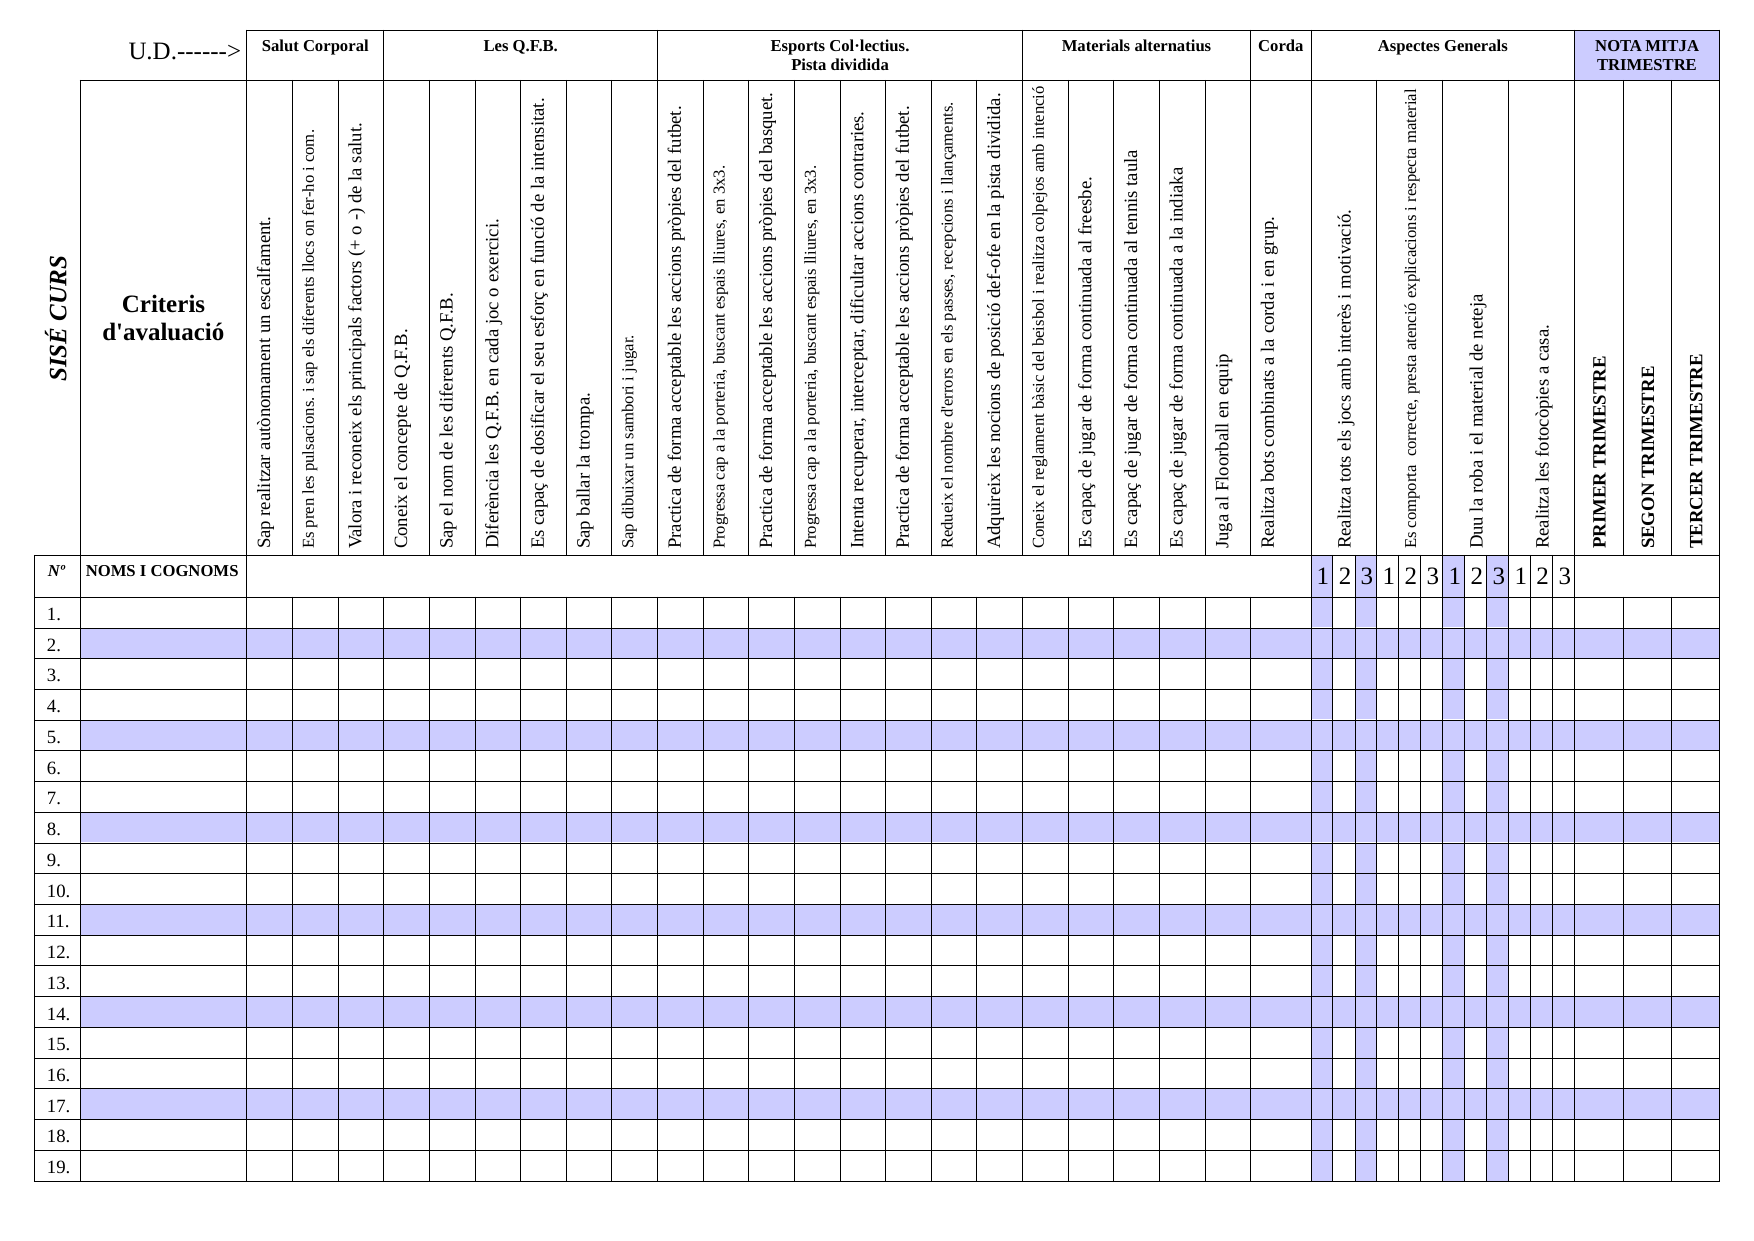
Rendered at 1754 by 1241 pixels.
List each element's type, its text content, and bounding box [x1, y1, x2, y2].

table_cell [1160, 1120, 1205, 1150]
table_cell [749, 966, 794, 996]
table_cell [1509, 905, 1530, 935]
table_cell [1531, 813, 1552, 842]
table_cell [384, 782, 429, 812]
table_cell [1465, 997, 1486, 1027]
table_cell [1553, 598, 1574, 627]
table_cell [1114, 1089, 1159, 1119]
table_cell [247, 751, 292, 781]
table_cell [1509, 629, 1530, 658]
table_cell [384, 966, 429, 996]
table_cell [749, 721, 794, 750]
table_cell [841, 598, 885, 627]
table_cell [704, 629, 748, 658]
table_cell [247, 936, 292, 965]
table_cell 1 [1443, 556, 1464, 597]
table_cell [1421, 905, 1442, 935]
table_cell [886, 1151, 931, 1181]
table_cell [293, 966, 338, 996]
table_cell [1312, 659, 1332, 689]
table_cell [1356, 1059, 1376, 1088]
table_cell [1356, 905, 1376, 935]
table_cell [1553, 721, 1574, 750]
table_cell [704, 690, 748, 719]
table_cell [795, 1028, 840, 1058]
table_cell [658, 629, 703, 658]
table_cell [1509, 782, 1530, 812]
table_cell [612, 1151, 657, 1181]
table_cell [1206, 936, 1250, 965]
table_cell [1465, 1028, 1486, 1058]
table_cell [430, 782, 475, 812]
table_header [34, 30, 80, 80]
table_cell [1114, 690, 1159, 719]
table_cell [1624, 598, 1671, 627]
table_cell [339, 1120, 383, 1150]
table_cell [1487, 966, 1508, 996]
table_cell [247, 966, 292, 996]
table_cell [1333, 813, 1355, 842]
table_cell [977, 905, 1022, 935]
table_cell [1312, 813, 1332, 842]
table_cell [384, 1089, 429, 1119]
table_cell Es capaç de jugar de forma continuada al tennis taula [1114, 81, 1159, 555]
table_cell [521, 1028, 566, 1058]
table_cell [1377, 751, 1398, 781]
table_cell [612, 905, 657, 935]
table_cell [749, 1028, 794, 1058]
table_cell [977, 782, 1022, 812]
table_cell [293, 598, 338, 627]
table_cell [1575, 1089, 1623, 1119]
table_cell [521, 874, 566, 904]
table_cell [1356, 1028, 1376, 1058]
table_cell [612, 874, 657, 904]
table_cell [567, 1059, 611, 1088]
table_cell [841, 782, 885, 812]
table_cell [841, 997, 885, 1027]
table_cell [749, 1151, 794, 1181]
table_cell [704, 659, 748, 689]
table_cell [1399, 690, 1420, 719]
table_cell [1487, 598, 1508, 627]
table_cell [521, 782, 566, 812]
table_cell [1333, 905, 1355, 935]
table_cell [1206, 1120, 1250, 1150]
table_cell [1206, 997, 1250, 1027]
table_cell [704, 813, 748, 842]
table_cell [658, 905, 703, 935]
table_cell [1443, 598, 1464, 627]
table_cell [1443, 874, 1464, 904]
table_cell [1487, 997, 1508, 1027]
table_cell [430, 844, 475, 873]
table_cell [1023, 813, 1068, 842]
table_cell [932, 782, 976, 812]
table_cell [35, 598, 80, 627]
table_cell [1333, 1059, 1355, 1088]
table_cell [932, 1120, 976, 1150]
table_cell [384, 844, 429, 873]
table_cell [1421, 1120, 1442, 1150]
table_cell [658, 721, 703, 750]
table_cell [1509, 813, 1530, 842]
table_cell [1356, 782, 1376, 812]
table_cell [704, 598, 748, 627]
table_cell [841, 1151, 885, 1181]
table_cell [1069, 751, 1113, 781]
table_cell [841, 1089, 885, 1119]
table_cell [886, 629, 931, 658]
table_cell [1206, 1151, 1250, 1181]
table_cell [1443, 629, 1464, 658]
table_cell [384, 997, 429, 1027]
table_cell [339, 1151, 383, 1181]
table_header NOTA MITJA TRIMESTRE [1575, 31, 1719, 80]
table_cell [1160, 598, 1205, 627]
table_cell [1399, 1028, 1420, 1058]
table_cell [1206, 1089, 1250, 1119]
table_cell [1575, 782, 1623, 812]
table_cell [567, 1089, 611, 1119]
table_cell [293, 1120, 338, 1150]
table_cell [247, 659, 292, 689]
table_cell [476, 1151, 520, 1181]
table_cell Practica de forma acceptable les accions pròpies del futbet. [658, 81, 703, 555]
table_cell [430, 1120, 475, 1150]
table_cell [1251, 1089, 1311, 1119]
table_cell [293, 629, 338, 658]
table_cell [430, 997, 475, 1027]
table_cell [886, 1089, 931, 1119]
table_cell [1206, 966, 1250, 996]
table_cell [1531, 874, 1552, 904]
table_cell [1023, 782, 1068, 812]
table_cell [749, 751, 794, 781]
table_cell [1465, 782, 1486, 812]
table_cell [1377, 874, 1398, 904]
table_cell [1206, 813, 1250, 842]
table_cell [1399, 721, 1420, 750]
table_cell [1333, 874, 1355, 904]
table_cell [35, 751, 80, 781]
table_cell Juga al Floorball en equip [1206, 81, 1250, 555]
table_cell Practica de forma acceptable les accions pròpies del futbet. [886, 81, 931, 555]
table_cell [1356, 1089, 1376, 1119]
table_header Aspectes Generals [1312, 31, 1574, 80]
table_cell [567, 936, 611, 965]
table_cell [1206, 844, 1250, 873]
table_cell [81, 1120, 246, 1150]
table_cell [1465, 936, 1486, 965]
table_cell [795, 966, 840, 996]
table_cell [1672, 659, 1719, 689]
table_cell [1114, 905, 1159, 935]
table_cell [247, 905, 292, 935]
table_cell [1553, 1059, 1574, 1088]
table_cell [1624, 690, 1671, 719]
table_cell [1160, 690, 1205, 719]
table_cell [1487, 813, 1508, 842]
table_cell [1333, 690, 1355, 719]
table_cell [81, 629, 246, 658]
table_cell [1251, 782, 1311, 812]
table_cell [1575, 1120, 1623, 1150]
table_cell [1312, 874, 1332, 904]
table_cell [1356, 629, 1376, 658]
table_cell [1206, 905, 1250, 935]
table_cell [1624, 721, 1671, 750]
table_cell [1421, 966, 1442, 996]
table_cell [339, 751, 383, 781]
table_cell [795, 751, 840, 781]
table_cell [293, 1151, 338, 1181]
table_cell [293, 751, 338, 781]
table_cell [567, 1151, 611, 1181]
table_cell [1312, 751, 1332, 781]
table_cell [1160, 751, 1205, 781]
table_cell [384, 629, 429, 658]
table_cell [339, 1089, 383, 1119]
table_cell [1553, 813, 1574, 842]
table_cell [1333, 659, 1355, 689]
table_cell [977, 1151, 1022, 1181]
table_cell [1333, 629, 1355, 658]
table_cell [1023, 997, 1068, 1027]
table_cell [1023, 1089, 1068, 1119]
table_cell [247, 874, 292, 904]
table_cell [977, 966, 1022, 996]
table_cell [795, 844, 840, 873]
table_cell [1312, 844, 1332, 873]
table_cell [1333, 1089, 1355, 1119]
table_cell [1624, 966, 1671, 996]
table_cell [612, 1120, 657, 1150]
table_cell [1069, 1059, 1113, 1088]
table_cell [293, 905, 338, 935]
table_cell [1399, 844, 1420, 873]
table_cell [1531, 1028, 1552, 1058]
table_cell [521, 690, 566, 719]
table_cell [81, 690, 246, 719]
table_header Esports Col·lectius. Pista dividida [658, 31, 1022, 80]
table_cell [1553, 997, 1574, 1027]
table_cell Sap realitzar autònomament un escalfament. [247, 81, 292, 555]
table_cell [612, 813, 657, 842]
table_cell [1356, 751, 1376, 781]
table_cell [612, 598, 657, 627]
table_cell [1399, 598, 1420, 627]
table_cell [567, 1120, 611, 1150]
table_cell [977, 629, 1022, 658]
table_cell [1672, 598, 1719, 627]
table_cell [1069, 598, 1113, 627]
table_cell [1069, 905, 1113, 935]
table_cell [247, 598, 292, 627]
table_cell [1421, 874, 1442, 904]
table_cell [658, 1120, 703, 1150]
table_cell [1377, 966, 1398, 996]
table_cell [1487, 782, 1508, 812]
table_cell Progressa cap a la porteria, buscant espais lliures, en 3x3. [795, 81, 840, 555]
table_cell [476, 813, 520, 842]
table_cell [1114, 1120, 1159, 1150]
table_cell [1465, 690, 1486, 719]
table_header Les Q.F.B. [384, 31, 657, 80]
table_cell [1206, 782, 1250, 812]
table_cell [1399, 966, 1420, 996]
table_cell [612, 1028, 657, 1058]
table_cell [476, 598, 520, 627]
table_cell [81, 782, 246, 812]
table_cell [1377, 1028, 1398, 1058]
table_cell [521, 966, 566, 996]
table_cell [1509, 690, 1530, 719]
table_cell [384, 721, 429, 750]
table_cell [1023, 966, 1068, 996]
table_cell [1487, 629, 1508, 658]
table_cell Valora i reconeix els principals factors (+ o -) de la salut. [339, 81, 383, 555]
table_cell [1312, 966, 1332, 996]
table_cell [658, 690, 703, 719]
table_cell [81, 936, 246, 965]
table_cell [1443, 690, 1464, 719]
table_cell [977, 997, 1022, 1027]
table_cell [1575, 874, 1623, 904]
table_cell [1399, 936, 1420, 965]
table_cell [1443, 782, 1464, 812]
table_cell [1553, 1151, 1574, 1181]
table_cell Sap ballar la trompa. [567, 81, 611, 555]
table_cell [293, 1059, 338, 1088]
table_cell Redueix el nombre d'errors en els passes, recepcions i llançaments. [932, 81, 976, 555]
table_cell Intenta recuperar, interceptar, dificultar accions contraries. [841, 81, 885, 555]
table_cell [1069, 997, 1113, 1027]
table_cell [1114, 721, 1159, 750]
table_cell [430, 751, 475, 781]
table_header Materials alternatius [1023, 31, 1250, 80]
table_cell [1443, 905, 1464, 935]
table_cell [430, 629, 475, 658]
table_cell [1487, 751, 1508, 781]
table_cell [1672, 874, 1719, 904]
table_cell [1399, 1059, 1420, 1088]
table_cell [1356, 659, 1376, 689]
table_cell [841, 721, 885, 750]
table_cell [1575, 905, 1623, 935]
table_cell [1023, 751, 1068, 781]
table_cell [247, 1151, 292, 1181]
table_cell [1672, 1151, 1719, 1181]
table_cell [1575, 721, 1623, 750]
table_cell [1333, 844, 1355, 873]
table_cell [567, 782, 611, 812]
table_cell [567, 905, 611, 935]
table_cell [1069, 813, 1113, 842]
table_cell [1553, 690, 1574, 719]
table_cell [932, 844, 976, 873]
table_cell [1356, 997, 1376, 1027]
table_cell [658, 997, 703, 1027]
table_cell [567, 659, 611, 689]
table_cell [1531, 751, 1552, 781]
table_cell [247, 782, 292, 812]
table_cell [932, 1089, 976, 1119]
table_cell [1160, 782, 1205, 812]
table_cell [1624, 1089, 1671, 1119]
table_cell [1487, 1151, 1508, 1181]
table_cell [886, 1120, 931, 1150]
table_cell [886, 782, 931, 812]
table_cell [841, 1059, 885, 1088]
table_cell [1023, 1059, 1068, 1088]
table_cell [1575, 598, 1623, 627]
table_cell [795, 659, 840, 689]
table_cell [704, 966, 748, 996]
table_cell [1465, 905, 1486, 935]
table_cell [430, 874, 475, 904]
table_cell [841, 751, 885, 781]
table_cell [795, 782, 840, 812]
table_cell [35, 1028, 80, 1058]
table_cell Sap el nom de les diferents Q.F.B. [430, 81, 475, 555]
table_cell [1114, 1028, 1159, 1058]
table_cell [658, 1151, 703, 1181]
table_cell [1553, 874, 1574, 904]
table_cell [658, 936, 703, 965]
table_cell [1531, 629, 1552, 658]
table_cell [658, 1089, 703, 1119]
table_cell [1465, 629, 1486, 658]
table_cell [1443, 1089, 1464, 1119]
table_cell [795, 721, 840, 750]
table_cell [35, 690, 80, 719]
table_cell [81, 1028, 246, 1058]
table_cell [658, 1059, 703, 1088]
table_cell [1160, 1059, 1205, 1088]
table_cell [977, 844, 1022, 873]
table_cell [384, 1151, 429, 1181]
table_cell [612, 751, 657, 781]
table_cell [384, 936, 429, 965]
table_cell [886, 997, 931, 1027]
table_cell [1114, 874, 1159, 904]
table_cell [658, 782, 703, 812]
table_cell [476, 721, 520, 750]
table_cell [1443, 997, 1464, 1027]
table_cell [1356, 844, 1376, 873]
table_cell [384, 1120, 429, 1150]
table_cell [1443, 1120, 1464, 1150]
table_cell [932, 1028, 976, 1058]
table_cell [247, 1059, 292, 1088]
table_cell [339, 966, 383, 996]
table_cell [1377, 813, 1398, 842]
table_cell [1114, 751, 1159, 781]
table_cell [977, 1028, 1022, 1058]
table_cell [339, 844, 383, 873]
table_cell [81, 1089, 246, 1119]
table_cell [886, 966, 931, 996]
table_cell [1465, 1089, 1486, 1119]
table_cell [1312, 905, 1332, 935]
table_cell [1443, 1151, 1464, 1181]
table_cell [1531, 905, 1552, 935]
table_cell [1023, 1120, 1068, 1150]
table_cell [1377, 629, 1398, 658]
table_cell [476, 690, 520, 719]
table_cell [1377, 997, 1398, 1027]
table_cell Coneix el concepte de Q.F.B. [384, 81, 429, 555]
table_cell [247, 690, 292, 719]
table_cell [247, 721, 292, 750]
table_cell [430, 966, 475, 996]
table_cell [795, 936, 840, 965]
table_cell [1421, 659, 1442, 689]
table_cell [1399, 997, 1420, 1027]
table_cell [1672, 751, 1719, 781]
table_cell Es comporta correcte, presta atenció explicacions i respecta material [1377, 81, 1442, 555]
table_cell Realitza tots els jocs amb interès i motivació. [1312, 81, 1376, 555]
table_cell [1672, 813, 1719, 842]
table_cell [1672, 721, 1719, 750]
table_cell [1553, 629, 1574, 658]
table_cell [1160, 629, 1205, 658]
table_cell [795, 1151, 840, 1181]
table_cell [567, 874, 611, 904]
table_cell [293, 813, 338, 842]
table_cell [1160, 874, 1205, 904]
table_cell [521, 997, 566, 1027]
table_cell [1465, 659, 1486, 689]
table_cell [795, 813, 840, 842]
table_cell [1553, 659, 1574, 689]
table_cell [35, 997, 80, 1027]
table_cell [1023, 844, 1068, 873]
table_cell [1333, 936, 1355, 965]
table_cell [841, 813, 885, 842]
table_cell [1624, 1151, 1671, 1181]
table_cell [977, 1089, 1022, 1119]
table_cell [384, 1028, 429, 1058]
table_cell [476, 629, 520, 658]
table_cell [749, 936, 794, 965]
table_cell [1312, 598, 1332, 627]
table_cell [749, 659, 794, 689]
table_cell [977, 874, 1022, 904]
table_cell [704, 1089, 748, 1119]
table_cell [567, 629, 611, 658]
table_cell [932, 813, 976, 842]
table_cell [1399, 751, 1420, 781]
table_cell [1443, 721, 1464, 750]
table_cell [567, 844, 611, 873]
table_cell [247, 997, 292, 1027]
table_cell [1312, 721, 1332, 750]
table_cell [1672, 966, 1719, 996]
table_cell [1487, 844, 1508, 873]
table_cell [81, 813, 246, 842]
table_cell [1023, 598, 1068, 627]
table_cell [1160, 936, 1205, 965]
table_cell [795, 629, 840, 658]
table_header Salut Corporal [247, 31, 383, 80]
table_cell [430, 1028, 475, 1058]
table_cell Diferència les Q.F.B. en cada joc o exercici. [476, 81, 520, 555]
table_cell [1465, 966, 1486, 996]
table_cell [1377, 1089, 1398, 1119]
table_cell [1465, 813, 1486, 842]
table_cell [1421, 782, 1442, 812]
table_cell Practica de forma acceptable les accions pròpies del basquet. [749, 81, 794, 555]
table_cell [35, 813, 80, 842]
table_cell [1206, 598, 1250, 627]
table_cell [35, 936, 80, 965]
table_cell [1624, 813, 1671, 842]
table_cell [1624, 1059, 1671, 1088]
table_cell [1069, 1151, 1113, 1181]
table_cell [35, 1059, 80, 1088]
table_cell [1672, 1120, 1719, 1150]
table_cell [476, 1028, 520, 1058]
table_cell [1421, 1059, 1442, 1088]
table_cell [1672, 936, 1719, 965]
table_cell [886, 874, 931, 904]
table_cell Es capaç de jugar de forma continuada a la indiaka [1160, 81, 1205, 555]
table_cell [476, 1120, 520, 1150]
table_cell [384, 874, 429, 904]
table_cell [977, 813, 1022, 842]
table_cell 2 [1465, 556, 1486, 597]
table_cell [1553, 1120, 1574, 1150]
table_cell [1553, 844, 1574, 873]
table_cell [1251, 844, 1311, 873]
table_cell [1251, 813, 1311, 842]
table_cell [521, 1089, 566, 1119]
table_cell [1531, 936, 1552, 965]
table_cell [1251, 598, 1311, 627]
table_cell Nº [35, 556, 80, 597]
table_cell [704, 1028, 748, 1058]
table_cell [1465, 844, 1486, 873]
table_cell [293, 690, 338, 719]
table_cell [704, 874, 748, 904]
table_cell [1531, 598, 1552, 627]
table_cell [749, 690, 794, 719]
table_cell [1312, 997, 1332, 1027]
table_cell [1531, 659, 1552, 689]
table_cell [476, 997, 520, 1027]
table_cell [339, 690, 383, 719]
table_header U.D.------> [80, 30, 246, 80]
table_cell [932, 659, 976, 689]
table_cell [1624, 1120, 1671, 1150]
table_cell [886, 844, 931, 873]
table_cell [1251, 629, 1311, 658]
table_cell [977, 1120, 1022, 1150]
table_cell [1023, 936, 1068, 965]
table_cell [1251, 690, 1311, 719]
table_cell [841, 874, 885, 904]
table_cell [1333, 997, 1355, 1027]
table_cell [612, 1089, 657, 1119]
table_cell [430, 690, 475, 719]
table_cell [1114, 782, 1159, 812]
table_cell [1509, 598, 1530, 627]
table_cell [932, 629, 976, 658]
table_cell [430, 1059, 475, 1088]
table_cell [1575, 629, 1623, 658]
table_cell [1399, 1120, 1420, 1150]
table_cell [1672, 1028, 1719, 1058]
table_cell [795, 690, 840, 719]
table_cell Sap dibuixar un sambori i jugar. [612, 81, 657, 555]
table_cell [293, 721, 338, 750]
table_cell [521, 629, 566, 658]
table_cell [841, 844, 885, 873]
table_cell Progressa cap a la porteria, buscant espais lliures, en 3x3. [704, 81, 748, 555]
table_cell [247, 844, 292, 873]
table_cell [521, 844, 566, 873]
table_cell [1069, 690, 1113, 719]
table_cell [1624, 751, 1671, 781]
table_cell [886, 751, 931, 781]
table_cell [612, 997, 657, 1027]
table_cell Es capaç de dosificar el seu esforç en funció de la intensitat. [521, 81, 566, 555]
table_cell [1531, 966, 1552, 996]
table_cell [1443, 659, 1464, 689]
table_cell 1 [1509, 556, 1530, 597]
table_cell [1114, 844, 1159, 873]
table_cell [1421, 629, 1442, 658]
table_cell [1206, 874, 1250, 904]
table_cell [521, 751, 566, 781]
table_cell [658, 751, 703, 781]
table_cell [1356, 1120, 1376, 1150]
table_cell [1672, 1059, 1719, 1088]
table_cell [841, 936, 885, 965]
table_cell [612, 1059, 657, 1088]
table_cell [247, 813, 292, 842]
table_cell [1487, 874, 1508, 904]
table_cell [1251, 659, 1311, 689]
table_cell [1487, 1120, 1508, 1150]
table_cell [1377, 1059, 1398, 1088]
table_cell [293, 874, 338, 904]
table_cell [1575, 659, 1623, 689]
table_cell [35, 844, 80, 873]
table_cell [1160, 721, 1205, 750]
table_cell [612, 721, 657, 750]
table_cell [81, 721, 246, 750]
table_cell [1377, 598, 1398, 627]
table_cell Es pren les pulsacions. i sap els diferents llocs on fer-ho i com. [293, 81, 338, 555]
table_cell [1312, 782, 1332, 812]
table_cell [1531, 844, 1552, 873]
table_cell [339, 721, 383, 750]
table_cell [567, 1028, 611, 1058]
table_cell [977, 598, 1022, 627]
table_cell [476, 905, 520, 935]
table_cell [339, 997, 383, 1027]
table_cell [1624, 1028, 1671, 1058]
table_cell [1421, 1028, 1442, 1058]
table_cell [1624, 874, 1671, 904]
table_cell [612, 844, 657, 873]
table_cell [35, 874, 80, 904]
table_cell 3 [1421, 556, 1442, 597]
table_cell [1023, 905, 1068, 935]
table_cell [430, 598, 475, 627]
table_cell [521, 1151, 566, 1181]
table_cell [977, 936, 1022, 965]
table_cell [612, 659, 657, 689]
table_cell [1531, 1089, 1552, 1119]
table_cell [1251, 1059, 1311, 1088]
table_cell [612, 629, 657, 658]
table_cell [476, 874, 520, 904]
table_cell 2 [1333, 556, 1355, 597]
table_cell [1069, 1089, 1113, 1119]
table_cell [476, 751, 520, 781]
table_cell [795, 1120, 840, 1150]
table_cell [1251, 1028, 1311, 1058]
table_cell Realitza les fotocòpies a casa. [1509, 81, 1574, 555]
table_cell [384, 1059, 429, 1088]
table_cell [1356, 690, 1376, 719]
table_cell [704, 1120, 748, 1150]
table_cell [1553, 936, 1574, 965]
table_cell [932, 1059, 976, 1088]
table_cell [1114, 966, 1159, 996]
table_cell Coneix el reglament bàsic del beisbol i realitza colpejos amb intenció [1023, 81, 1068, 555]
table_cell [1672, 905, 1719, 935]
table_cell [932, 966, 976, 996]
table_cell [476, 844, 520, 873]
table_cell [339, 1028, 383, 1058]
table_cell [1624, 629, 1671, 658]
table_cell [1553, 782, 1574, 812]
table_cell [612, 936, 657, 965]
table_cell [749, 813, 794, 842]
table_cell [932, 936, 976, 965]
table_cell [1069, 874, 1113, 904]
table_cell [81, 874, 246, 904]
table_cell [1312, 629, 1332, 658]
table_cell [1160, 1028, 1205, 1058]
table_cell [1575, 997, 1623, 1027]
table_cell [1421, 936, 1442, 965]
table_cell [704, 1059, 748, 1088]
table_cell [1160, 1089, 1205, 1119]
table_cell [841, 1120, 885, 1150]
table_cell [1377, 690, 1398, 719]
table_cell [749, 782, 794, 812]
table_cell [1672, 844, 1719, 873]
table_cell [841, 659, 885, 689]
table_cell [749, 598, 794, 627]
table_cell [1160, 966, 1205, 996]
table_cell [1421, 598, 1442, 627]
table_cell [81, 997, 246, 1027]
table_cell [1509, 721, 1530, 750]
table_cell [1624, 844, 1671, 873]
table_cell [1251, 997, 1311, 1027]
table_cell [704, 905, 748, 935]
table_cell [1160, 659, 1205, 689]
table_cell [1356, 936, 1376, 965]
table_cell [521, 1120, 566, 1150]
table_cell [886, 1059, 931, 1088]
table_cell 2 3 [247, 556, 1311, 597]
table_header Corda [1251, 31, 1311, 80]
table_cell [1624, 936, 1671, 965]
table_cell [1465, 751, 1486, 781]
table_cell [749, 844, 794, 873]
table_cell [339, 874, 383, 904]
table_cell [1575, 1151, 1623, 1181]
table_cell [1377, 721, 1398, 750]
table_cell [567, 966, 611, 996]
table_cell [1553, 905, 1574, 935]
table_cell [430, 659, 475, 689]
table_cell [1531, 1059, 1552, 1088]
table_cell [1575, 1028, 1623, 1058]
table_cell [1575, 1059, 1623, 1088]
table_cell [795, 1089, 840, 1119]
table_cell [1023, 721, 1068, 750]
table_cell [1553, 1089, 1574, 1119]
table_cell [1575, 844, 1623, 873]
table_cell [795, 874, 840, 904]
table_cell [1377, 782, 1398, 812]
table_cell [1672, 629, 1719, 658]
table_cell [430, 1089, 475, 1119]
table_cell [293, 936, 338, 965]
table_cell [1443, 813, 1464, 842]
table_cell [1399, 629, 1420, 658]
table_cell [247, 629, 292, 658]
table_cell [1443, 844, 1464, 873]
table_cell [384, 751, 429, 781]
table_cell [704, 997, 748, 1027]
table_cell [1509, 1059, 1530, 1088]
table_cell [1672, 782, 1719, 812]
table_cell [1399, 782, 1420, 812]
table_cell [1206, 1028, 1250, 1058]
table_cell [1069, 1028, 1113, 1058]
table_cell [749, 874, 794, 904]
table_cell [1333, 1151, 1355, 1181]
table_cell [1023, 659, 1068, 689]
table_cell [1465, 874, 1486, 904]
table_cell [1114, 997, 1159, 1027]
table_cell [476, 1089, 520, 1119]
table_cell [35, 1089, 80, 1119]
table_cell [1509, 659, 1530, 689]
table_cell [1487, 1089, 1508, 1119]
table_cell [1356, 966, 1376, 996]
table_cell [841, 629, 885, 658]
table_cell [1069, 936, 1113, 965]
table_cell [1312, 936, 1332, 965]
table_cell [1114, 1151, 1159, 1181]
table_cell [476, 659, 520, 689]
table_cell [1509, 936, 1530, 965]
table_cell [1251, 936, 1311, 965]
table_cell [1160, 905, 1205, 935]
table_cell [1509, 1089, 1530, 1119]
table_cell [81, 966, 246, 996]
table_cell [1114, 1059, 1159, 1088]
table_cell [293, 844, 338, 873]
table_cell [1672, 997, 1719, 1027]
table_cell [81, 844, 246, 873]
table_cell [1399, 874, 1420, 904]
table_cell [1160, 844, 1205, 873]
table_cell [1160, 997, 1205, 1027]
table_cell [567, 690, 611, 719]
table_cell [1531, 782, 1552, 812]
table_cell [1206, 1059, 1250, 1088]
table_cell [339, 813, 383, 842]
table_cell [1487, 721, 1508, 750]
table_cell [476, 966, 520, 996]
table_cell [886, 659, 931, 689]
table_cell [1399, 813, 1420, 842]
table_cell [977, 751, 1022, 781]
table_cell 3 [1553, 556, 1574, 597]
table_cell [1312, 1089, 1332, 1119]
table_cell [612, 966, 657, 996]
table_cell [293, 782, 338, 812]
table_cell [521, 1059, 566, 1088]
table_cell [1531, 1151, 1552, 1181]
table_cell [384, 659, 429, 689]
table_cell [1333, 782, 1355, 812]
table_cell [977, 721, 1022, 750]
table_cell [35, 1151, 80, 1181]
table_cell [1672, 690, 1719, 719]
table_cell [1443, 751, 1464, 781]
table_cell [1206, 629, 1250, 658]
table_cell [1399, 1151, 1420, 1181]
table_cell [749, 905, 794, 935]
table_cell [1421, 997, 1442, 1027]
table_cell [339, 936, 383, 965]
table_cell [35, 966, 80, 996]
table_cell [1421, 690, 1442, 719]
table_cell [886, 690, 931, 719]
table_cell [704, 721, 748, 750]
table_cell [1531, 997, 1552, 1027]
table_cell [521, 598, 566, 627]
table_cell [293, 997, 338, 1027]
table_cell [1377, 1120, 1398, 1150]
table_cell [658, 813, 703, 842]
table_cell [1333, 751, 1355, 781]
table_cell [841, 1028, 885, 1058]
table_cell [1333, 966, 1355, 996]
table_cell [1023, 690, 1068, 719]
table_cell [1206, 690, 1250, 719]
table_cell [81, 598, 246, 627]
table_cell [795, 1059, 840, 1088]
table_cell [1575, 936, 1623, 965]
table_cell [1443, 936, 1464, 965]
table_cell [886, 813, 931, 842]
table_cell [1114, 813, 1159, 842]
table_cell [1531, 690, 1552, 719]
table_cell [339, 598, 383, 627]
table_cell [1114, 659, 1159, 689]
table_cell [1421, 721, 1442, 750]
table_cell [1069, 659, 1113, 689]
table_cell [932, 598, 976, 627]
table_cell [1509, 1120, 1530, 1150]
table_cell [35, 659, 80, 689]
table_cell [35, 629, 80, 658]
table_cell [430, 813, 475, 842]
table_cell [1023, 1028, 1068, 1058]
table_cell [339, 782, 383, 812]
table_cell [1333, 598, 1355, 627]
table_cell [1333, 1120, 1355, 1150]
table_cell [1114, 936, 1159, 965]
table_cell [35, 721, 80, 750]
table_cell [1377, 659, 1398, 689]
table_cell PRIMER TRIMESTRE [1575, 81, 1623, 555]
table_cell [1114, 629, 1159, 658]
table_cell [795, 997, 840, 1027]
table_cell [795, 598, 840, 627]
table_cell [1377, 1151, 1398, 1181]
table_cell [81, 905, 246, 935]
table_cell [932, 721, 976, 750]
table_cell [1069, 629, 1113, 658]
table_cell [1069, 782, 1113, 812]
table_cell [339, 659, 383, 689]
table_cell [567, 598, 611, 627]
table_cell [1465, 1120, 1486, 1150]
table_cell [1312, 1151, 1332, 1181]
table_cell [1251, 1120, 1311, 1150]
table_cell [1465, 721, 1486, 750]
table_cell [1487, 936, 1508, 965]
table_cell [1251, 1151, 1311, 1181]
table_cell [567, 751, 611, 781]
table_cell [1399, 905, 1420, 935]
table_cell [1487, 690, 1508, 719]
table_cell [841, 966, 885, 996]
table_cell Criteris d'avaluació [81, 81, 246, 555]
table_cell [1509, 1028, 1530, 1058]
table_cell [977, 1059, 1022, 1088]
table_cell [1333, 721, 1355, 750]
table_cell [658, 659, 703, 689]
table_cell [1421, 844, 1442, 873]
table_cell [1377, 936, 1398, 965]
table_cell [1421, 751, 1442, 781]
table_cell [1553, 751, 1574, 781]
table_cell [81, 751, 246, 781]
table_cell [476, 1059, 520, 1088]
table_cell [1575, 556, 1719, 597]
table_cell [704, 1151, 748, 1181]
table_cell [749, 1089, 794, 1119]
table_cell Duu la roba i el material de neteja [1443, 81, 1508, 555]
table_cell [293, 1028, 338, 1058]
table_cell [430, 721, 475, 750]
table_cell 2 [1399, 556, 1420, 597]
table_cell [1160, 1151, 1205, 1181]
table_cell [1421, 1151, 1442, 1181]
table_cell [612, 782, 657, 812]
table_cell [704, 782, 748, 812]
table_cell [1531, 1120, 1552, 1150]
table_cell [1206, 721, 1250, 750]
table_cell [658, 598, 703, 627]
table_cell [886, 721, 931, 750]
table_cell [704, 844, 748, 873]
table_cell [1069, 966, 1113, 996]
table_cell [932, 874, 976, 904]
table_cell [1377, 905, 1398, 935]
table_cell [1487, 659, 1508, 689]
table_cell [1509, 844, 1530, 873]
table_cell [1509, 966, 1530, 996]
table_cell [476, 782, 520, 812]
table_cell [1023, 874, 1068, 904]
table_cell [1624, 997, 1671, 1027]
table_cell [749, 1059, 794, 1088]
table_cell [1553, 966, 1574, 996]
table_cell [1023, 1151, 1068, 1181]
table_cell [247, 1120, 292, 1150]
table_cell [1553, 1028, 1574, 1058]
table_cell [1465, 598, 1486, 627]
table_cell [1399, 1089, 1420, 1119]
table_cell [1487, 905, 1508, 935]
table_cell [567, 721, 611, 750]
table_cell [886, 905, 931, 935]
table_cell [1356, 598, 1376, 627]
table_cell [1251, 751, 1311, 781]
table_cell [1069, 1120, 1113, 1150]
table_cell [35, 905, 80, 935]
table_cell [886, 936, 931, 965]
table_cell [1575, 966, 1623, 996]
table_cell SEGON TRIMESTRE [1624, 81, 1671, 555]
table_cell [567, 813, 611, 842]
table_cell [35, 782, 80, 812]
table_cell [521, 936, 566, 965]
table_cell [932, 905, 976, 935]
table_cell [1421, 1089, 1442, 1119]
table_cell [1531, 721, 1552, 750]
table_cell [658, 844, 703, 873]
table_cell [1443, 966, 1464, 996]
table_cell [81, 659, 246, 689]
table_cell [1624, 659, 1671, 689]
table_cell [1575, 751, 1623, 781]
table_cell [521, 813, 566, 842]
table_cell [1421, 813, 1442, 842]
table_cell [886, 1028, 931, 1058]
table_cell [430, 936, 475, 965]
table_cell 1 [1312, 556, 1332, 597]
table_cell 1 [1377, 556, 1398, 597]
table_cell [932, 1151, 976, 1181]
table_cell [1333, 1028, 1355, 1058]
table_cell [1069, 721, 1113, 750]
table_cell [476, 936, 520, 965]
table_cell SISÉ CURS [34, 80, 80, 555]
table_cell [841, 905, 885, 935]
table_cell [1399, 659, 1420, 689]
table_cell [1356, 874, 1376, 904]
table_cell [384, 905, 429, 935]
table_cell [521, 659, 566, 689]
table_cell [1443, 1028, 1464, 1058]
table_cell [1377, 844, 1398, 873]
table_cell [1251, 905, 1311, 935]
table_cell [1672, 1089, 1719, 1119]
table_cell [1312, 690, 1332, 719]
table_cell [1312, 1120, 1332, 1150]
table_cell [1624, 782, 1671, 812]
table_cell NOMS I COGNOMS [81, 556, 246, 597]
table_cell [1509, 1151, 1530, 1181]
table_cell [658, 874, 703, 904]
table_cell [977, 690, 1022, 719]
table_cell [1251, 966, 1311, 996]
table_cell [293, 659, 338, 689]
table_cell [521, 721, 566, 750]
table_cell [932, 997, 976, 1027]
table_cell [293, 1089, 338, 1119]
table_cell [749, 629, 794, 658]
table_cell [1160, 813, 1205, 842]
table_cell [1023, 629, 1068, 658]
table_cell [1465, 1059, 1486, 1088]
table_cell [1575, 813, 1623, 842]
table_cell [1509, 751, 1530, 781]
table_cell [886, 598, 931, 627]
table_cell [749, 997, 794, 1027]
table_cell [841, 690, 885, 719]
table_cell [704, 751, 748, 781]
table_cell [339, 629, 383, 658]
table_cell [795, 905, 840, 935]
table_cell TERCER TRIMESTRE [1672, 81, 1719, 555]
table_cell [35, 1120, 80, 1150]
table_cell [384, 690, 429, 719]
table_cell [1206, 659, 1250, 689]
table_cell 3 [1356, 556, 1376, 597]
table_cell [658, 1028, 703, 1058]
table_cell [612, 690, 657, 719]
table_cell 3 [1487, 556, 1508, 597]
table_cell [1443, 1059, 1464, 1088]
table_cell [1487, 1028, 1508, 1058]
table_cell [932, 751, 976, 781]
table_cell [1312, 1059, 1332, 1088]
table_cell [247, 1028, 292, 1058]
table_cell [1356, 1151, 1376, 1181]
table_cell [1356, 813, 1376, 842]
table_cell [339, 1059, 383, 1088]
table_cell [81, 1059, 246, 1088]
table_cell [704, 936, 748, 965]
table_cell [977, 659, 1022, 689]
table_cell [1575, 690, 1623, 719]
table_cell [521, 905, 566, 935]
table_cell [384, 813, 429, 842]
table_cell [567, 997, 611, 1027]
table_cell [1251, 874, 1311, 904]
table_cell [932, 690, 976, 719]
table_cell [1312, 1028, 1332, 1058]
table_cell [1509, 997, 1530, 1027]
table_cell [1487, 1059, 1508, 1088]
table_cell [1356, 721, 1376, 750]
table_cell 2 [1531, 556, 1552, 597]
table_cell [247, 1089, 292, 1119]
table_cell [1465, 1151, 1486, 1181]
table_cell [430, 905, 475, 935]
table_cell [1251, 721, 1311, 750]
table_cell [658, 966, 703, 996]
table_cell [384, 598, 429, 627]
table_cell [81, 1151, 246, 1181]
table_cell [1114, 598, 1159, 627]
table_cell [1509, 874, 1530, 904]
table_cell [339, 905, 383, 935]
table_cell [1206, 751, 1250, 781]
table_cell [1624, 905, 1671, 935]
table_cell Es capaç de jugar de forma continuada al freesbe. [1069, 81, 1113, 555]
table_cell Adquireix les nocions de posició def-ofe en la pista dividida. [977, 81, 1022, 555]
table_cell [1069, 844, 1113, 873]
table_cell [749, 1120, 794, 1150]
table_cell Realitza bots combinats a la corda i en grup. [1251, 81, 1311, 555]
table_cell [430, 1151, 475, 1181]
